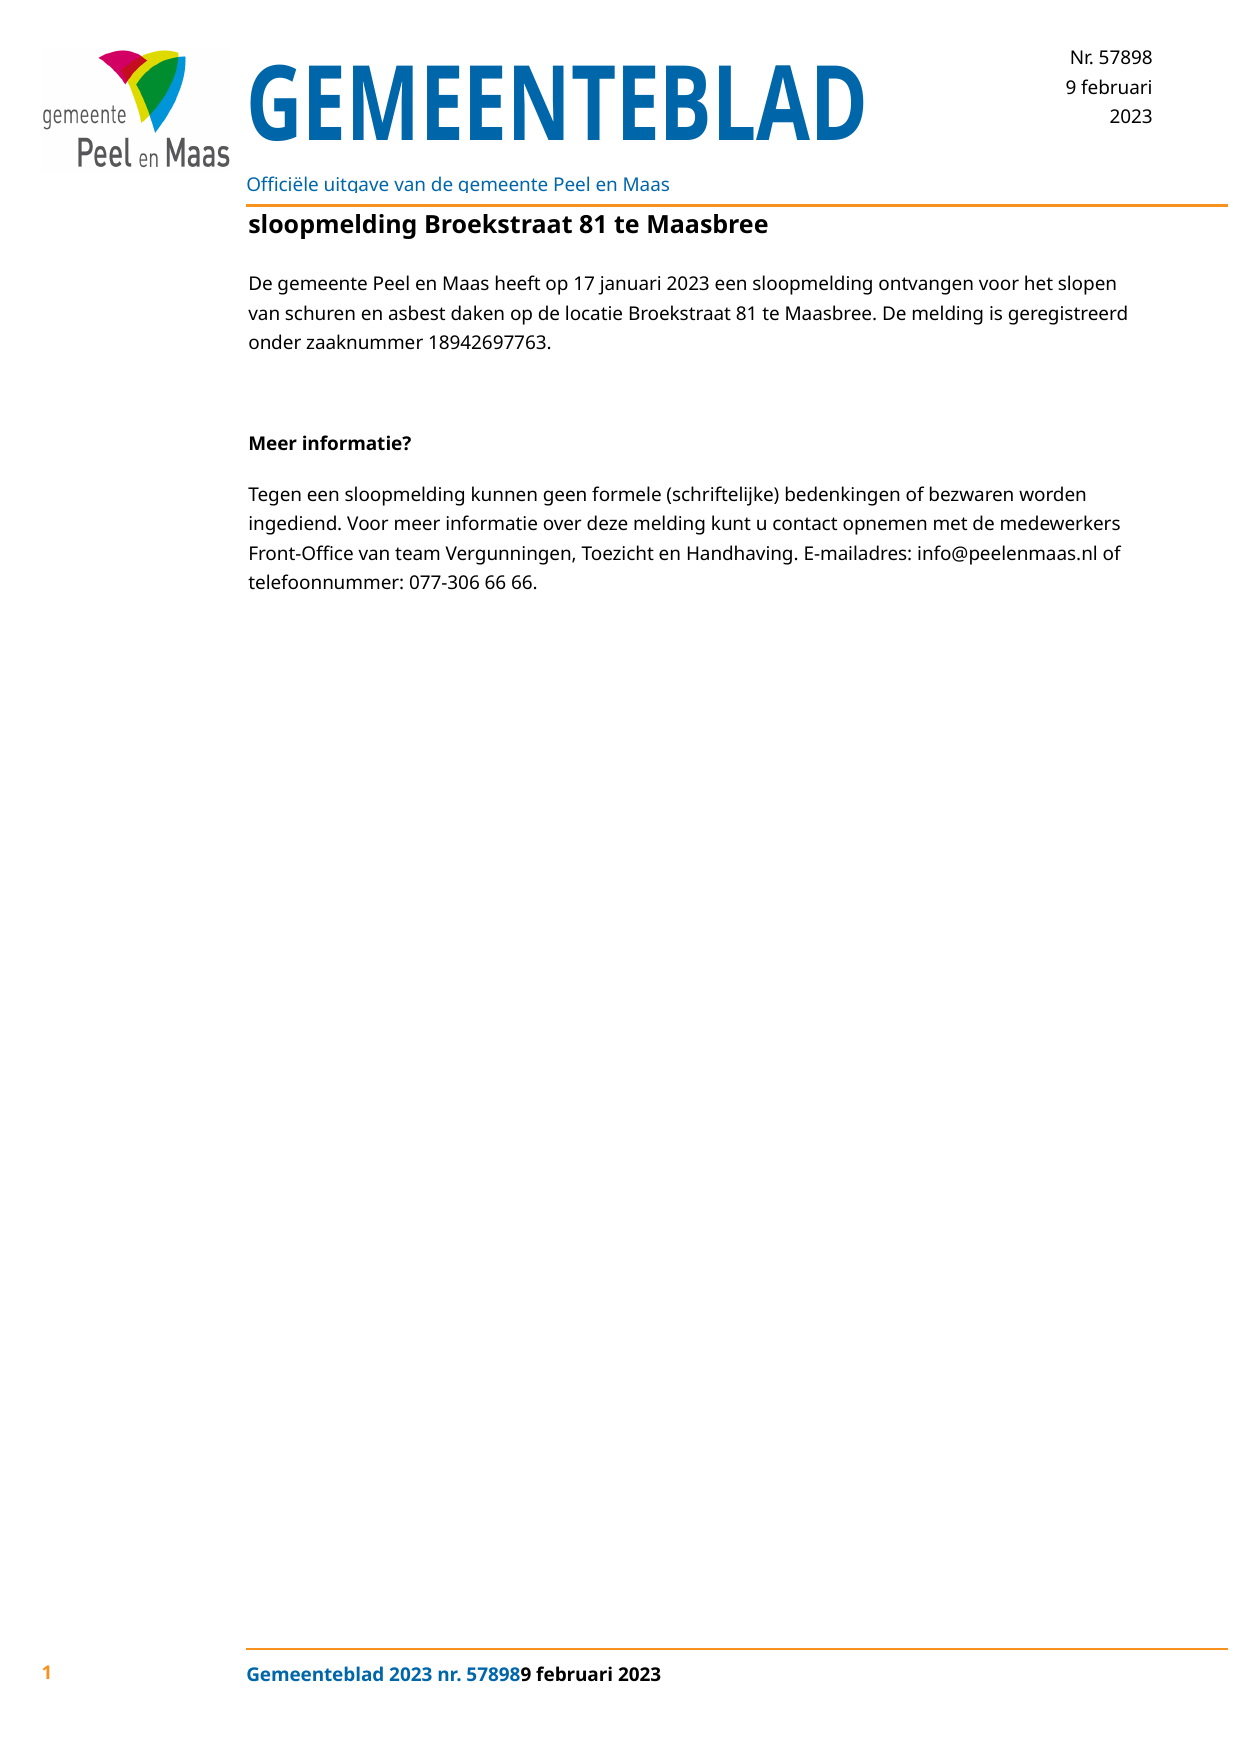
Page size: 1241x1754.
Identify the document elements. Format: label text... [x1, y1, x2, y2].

text Meer informatie? [248, 430, 1152, 456]
picture [41, 47, 231, 172]
text Tegen een sloopmelding kunnen geen formele (schriftelijke) bedenkingen of bezwaren worden ingediend. Voor meer informatie over deze melding kunt u contact opnemen met de medewerkers Front-Office van team Vergunningen, Toezicht en Handhaving. E-mailadres: info@peelenmaas.nl of telefoonnummer: 077-306 66 66. [248, 481, 1152, 595]
text sloopmelding Broekstraat 81 te Maasbree [248, 207, 1152, 241]
text De gemeente Peel en Maas heeft op 17 januari 2023 een sloopmelding ontvangen voor het slopen van schuren en asbest daken op de locatie Broekstraat 81 te Maasbree. De melding is geregistreerd onder zaaknummer 18942697763. [248, 270, 1152, 355]
